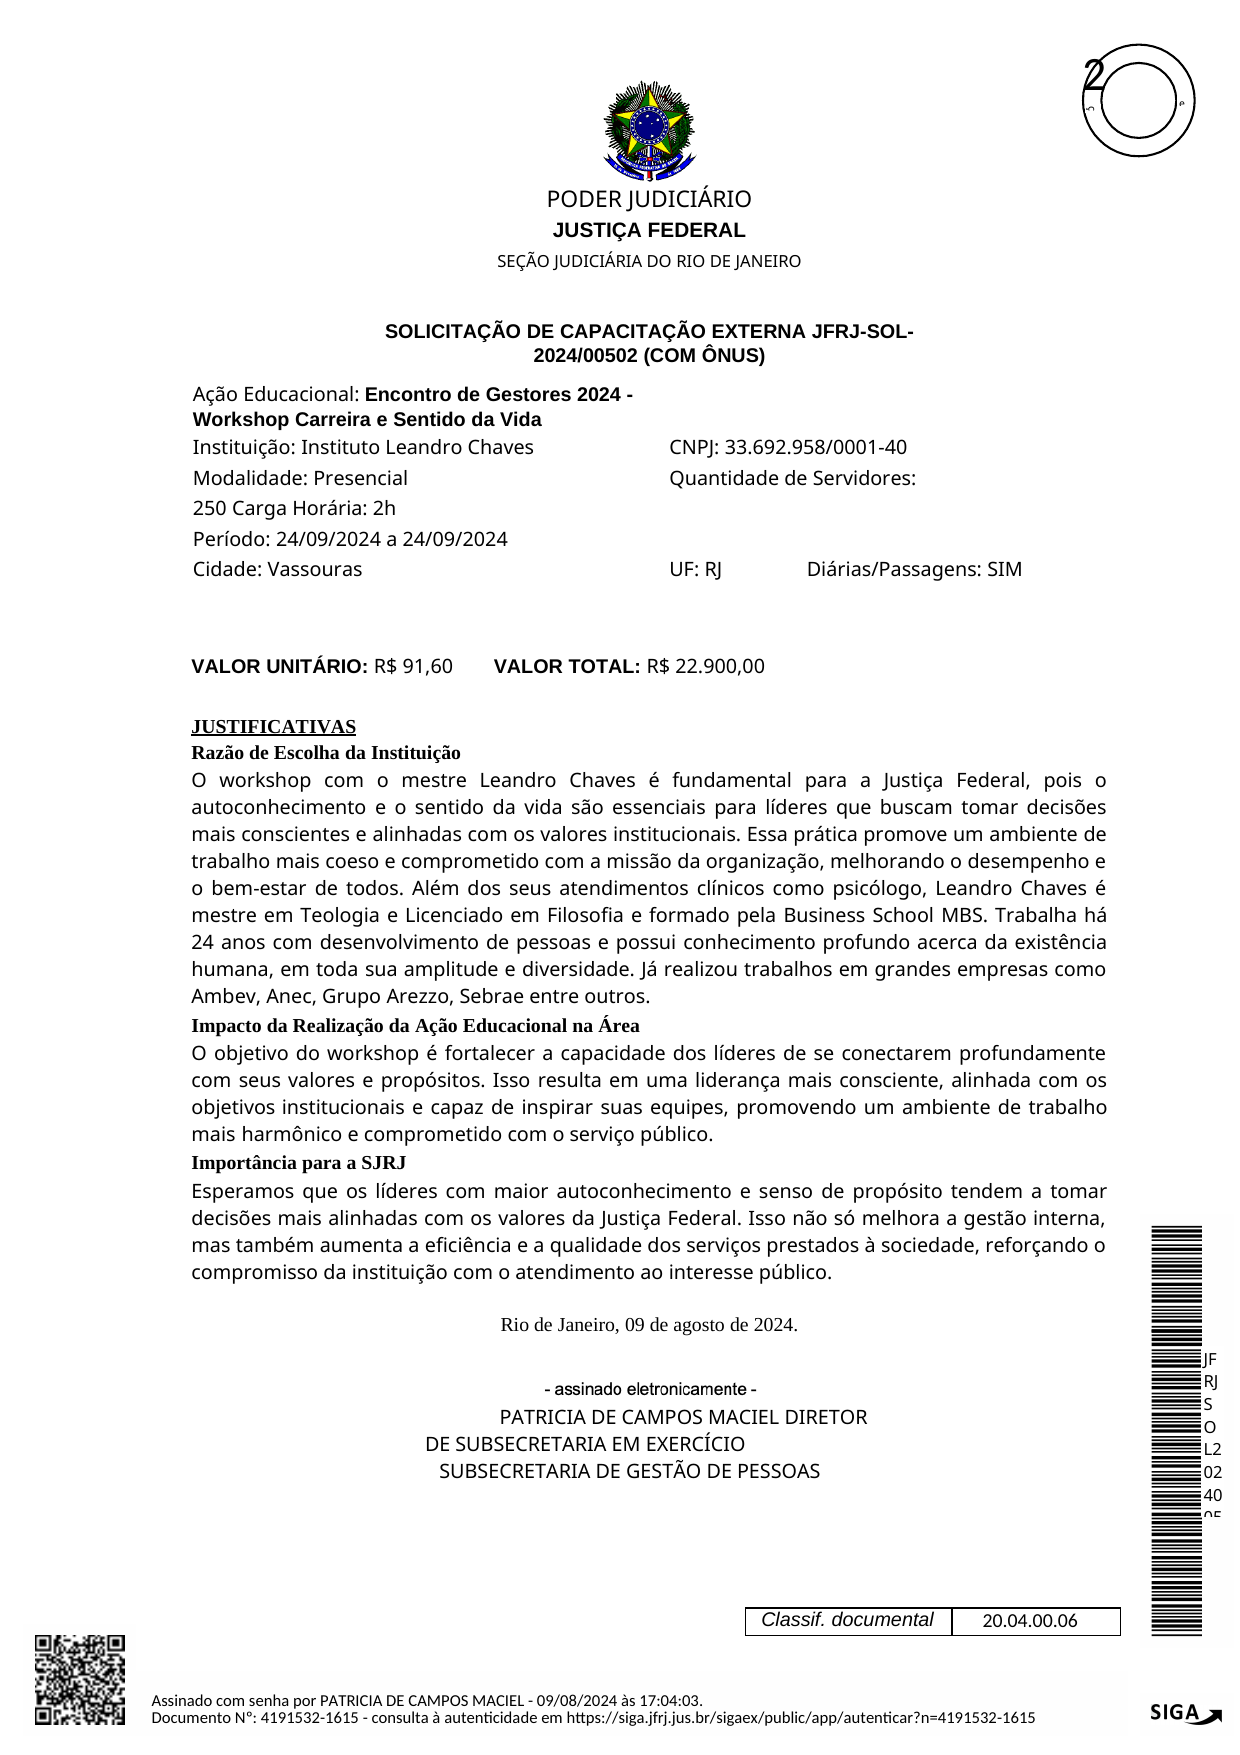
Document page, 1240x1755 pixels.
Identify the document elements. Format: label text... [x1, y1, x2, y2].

text Importância para a SJRJ [191, 1151, 1119, 1174]
text Cidade: Vassouras UF: RJ Diárias/Passagens: SIM [193, 555, 1119, 582]
text O objetivo do workshop é fortalecer a capacidade dos líderes de se conectarem profundamente com seus valores e propósitos. Isso resulta em uma liderança mais consciente, alinhada com os objetivos institucionais e capaz de inspirar suas equipes, promovendo um ambiente de trabalho mais harmônico e comprometido com o serviço público. [191, 1039, 1108, 1147]
text JUSTIFICATIVAS [191, 715, 1119, 737]
text O workshop com o mestre Leandro Chaves é fundamental para a Justiça Federal, pois o autoconhecimento e o sentido da vida são essenciais para líderes que buscam tomar decisões mais conscientes e alinhadas com os valores institucionais. Essa prática promove um ambiente de trabalho mais coeso e comprometido com a missão da organização, melhorando o desempenho e o bem-estar de todos. Além dos seus atendimentos clínicos como psicólogo, Leandro Chaves é mestre em Teologia e Licenciado em Filosofia e formado pela Business School MBS. Trabalha há 24 anos com desenvolvimento de pessoas e possui conhecimento profundo acerca da existência humana, em toda sua amplitude e diversidade. Já realizou trabalhos em grandes empresas como Ambev, Anec, Grupo Arezzo, Sebrae entre outros. [191, 767, 1108, 1009]
text PODER JUDICIÁRIO [0, 173, 32, 190]
text ç [1085, 106, 1099, 113]
text Período: 24/09/2024 a 24/09/2024 [193, 525, 1119, 552]
text SOLICITAÇÃO DE CAPACITAÇÃO EXTERNA JFRJ-SOL-2024/00502 (COM ÔNUS) [333, 320, 966, 366]
text JUSTIÇA FEDERAL [333, 217, 966, 241]
text Ação Educacional: Encontro de Gestores 2024 - Workshop Carreira e Sentido da Vida [193, 380, 732, 431]
text JFRJSOL202400502A [1203, 1347, 1224, 1517]
text PATRICIA DE CAMPOS MACIEL DIRETOR DE SUBSECRETARIA EM EXERCÍCIO [425, 1368, 881, 1457]
text VALOR UNITÁRIO: R$ 91,60 VALOR TOTAL: R$ 22.900,00 [191, 652, 1119, 679]
text Impacto da Realização da Ação Educacional na Área [191, 1014, 1119, 1037]
text Esperamos que os líderes com maior autoconhecimento e senso de propósito tendem a tomar decisões mais alinhadas com os valores da Justiça Federal. Isso não só melhora a gestão interna, mas também aumenta a eficiência e a qualidade dos serviços prestados à sociedade, reforçando o compromisso da instituição com o atendimento ao interesse público. [191, 1177, 1108, 1285]
text Instituição: Instituto Leandro Chaves CNPJ: 33.692.958/0001-40 [193, 434, 1119, 461]
text Razão de Escolha da Instituição [191, 741, 1119, 763]
text e [1179, 97, 1193, 105]
text SUBSECRETARIA DE GESTÃO DE PESSOAS [439, 1457, 1119, 1484]
text SEÇÃO JUDICIÁRIA DO RIO DE JANEIRO [333, 249, 966, 272]
text PODER JUDICIÁRIO [333, 183, 966, 214]
text Modalidade: Presencial Quantidade de Servidores: 250 Carga Horária: 2h [193, 464, 943, 521]
text Rio de Janeiro, 09 de agosto de 2024. [333, 1313, 966, 1336]
